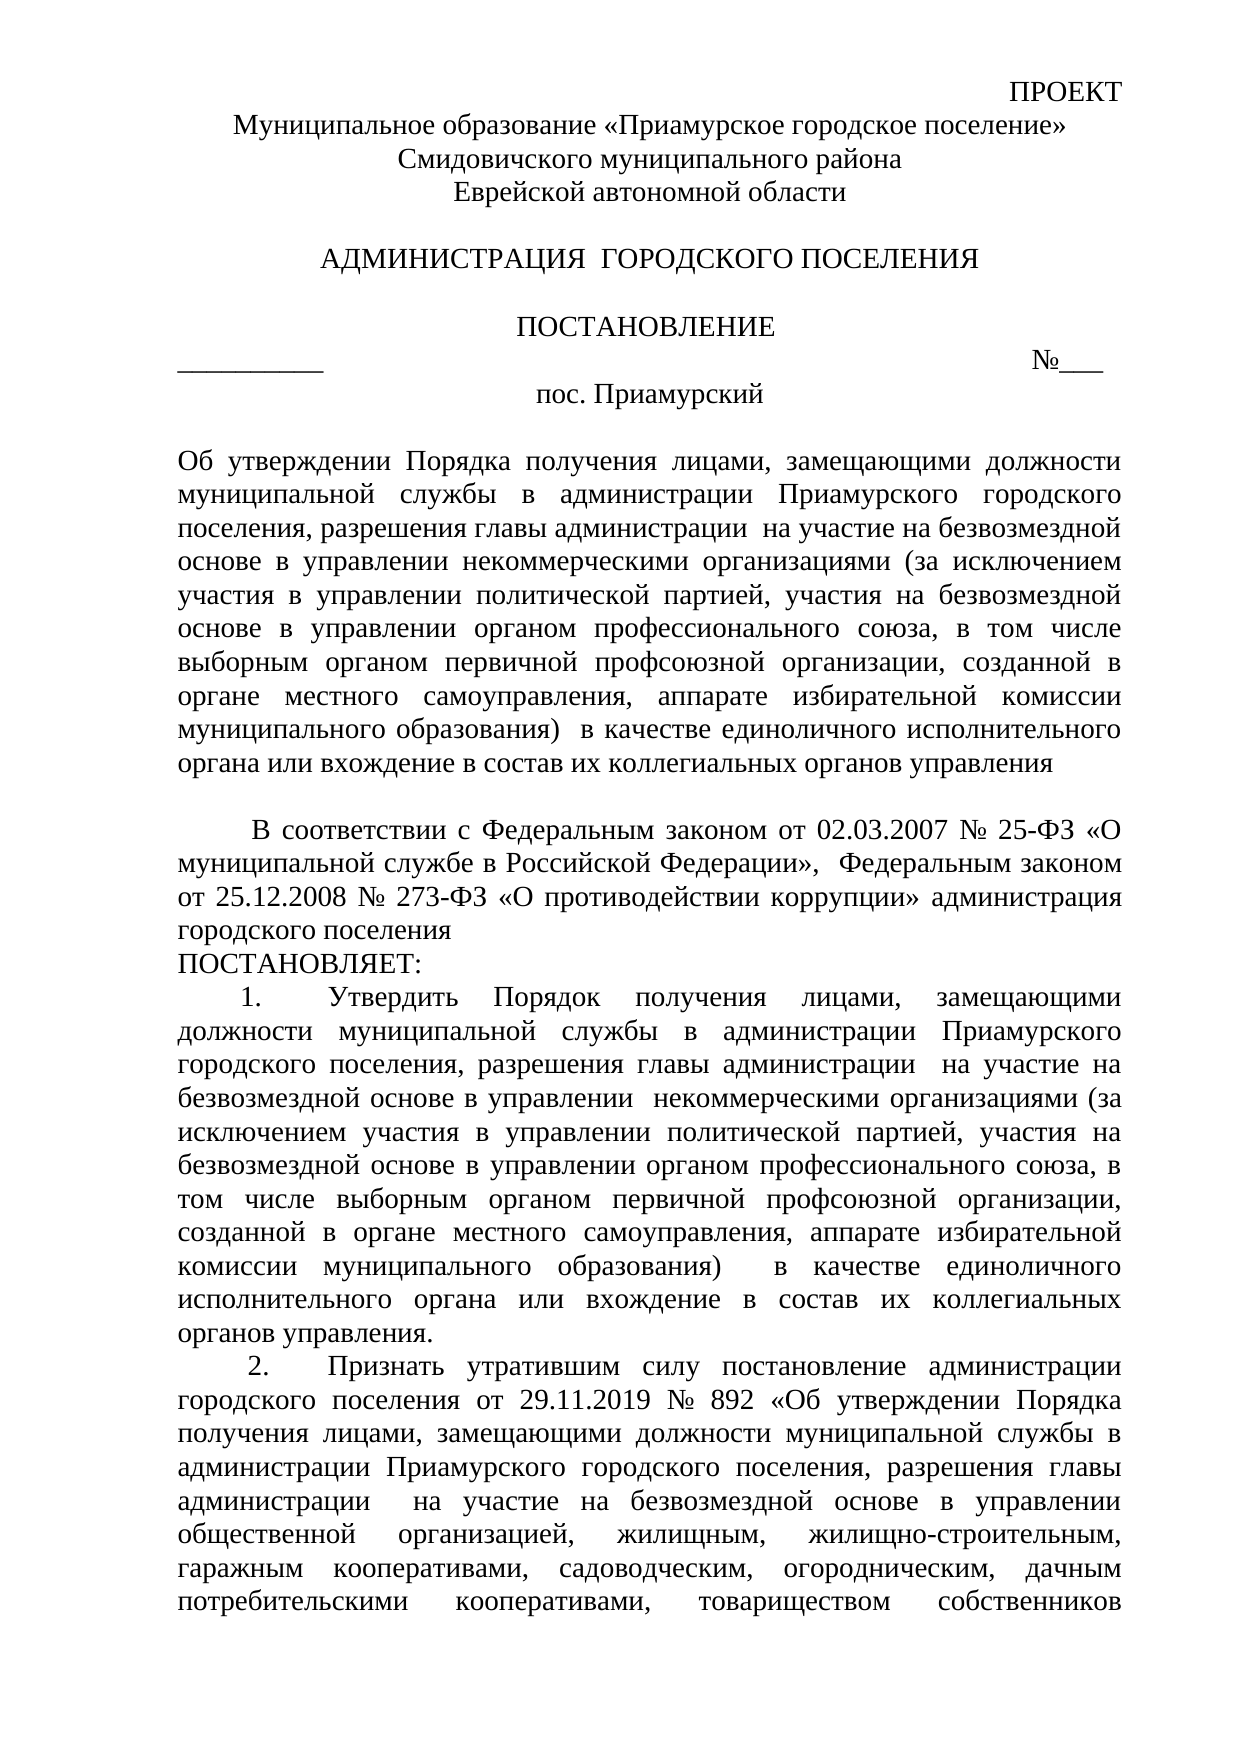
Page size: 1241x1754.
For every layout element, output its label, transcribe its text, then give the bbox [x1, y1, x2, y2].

text Смидовичского муниципального района [177, 141, 1122, 174]
text В соответствии с Федеральным законом от 02.03.2007 № 25-ФЗ «О муниципальной службе в Российской Федерации», Федеральным законом от 25.12.2008 № 273-ФЗ «О противодействии коррупции» администрация городского поселения [177, 812, 1122, 946]
text Еврейской автономной области [177, 174, 1122, 208]
text ПОСТАНОВЛЯЕТ: [177, 946, 1122, 979]
text __________ №___ [177, 342, 1122, 376]
text пос. Приамурский [177, 376, 1122, 409]
text ПОСТАНОВЛЕНИЕ [177, 309, 1122, 342]
list Признать утратившим силу постановление администрации городского поселения от 29.11.2019 № 892 «Об утверждении Порядка получения лицами, замещающими должности муниципальной службы в администрации Приамурского городского поселения, разрешения главы администрации на участие на безвозмездной основе в управлении общественной организацией, жилищным, жилищно-строительным, гаражным кооперативами, садоводческим, огородническим, дачным потребительскими кооперативами, товариществом собственников [177, 1348, 1122, 1617]
list Утвердить Порядок получения лицами, замещающими должности муниципальной службы в администрации Приамурского городского поселения, разрешения главы администрации на участие на безвозмездной основе в управлении некоммерческими организациями (за исключением участия в управлении политической партией, участия на безвозмездной основе в управлении органом профессионального союза, в том числе выборным органом первичной профсоюзной организации, созданной в органе местного самоуправления, аппарате избирательной комиссии муниципального образования) в качестве единоличного исполнительного органа или вхождение в состав их коллегиальных органов управления. [177, 979, 1122, 1348]
text Муниципальное образование «Приамурское городское поселение» [177, 107, 1122, 141]
text АДМИНИСТРАЦИЯ ГОРОДСКОГО ПОСЕЛЕНИЯ [177, 242, 1122, 275]
text Об утверждении Порядка получения лицами, замещающими должности муниципальной службы в администрации Приамурского городского поселения, разрешения главы администрации на участие на безвозмездной основе в управлении некоммерческими организациями (за исключением участия в управлении политической партией, участия на безвозмездной основе в управлении органом профессионального союза, в том числе выборным органом первичной профсоюзной организации, созданной в органе местного самоуправления, аппарате избирательной комиссии муниципального образования) в качестве единоличного исполнительного органа или вхождение в состав их коллегиальных органов управления [177, 443, 1122, 778]
text ПРОЕКТ [177, 74, 1122, 107]
